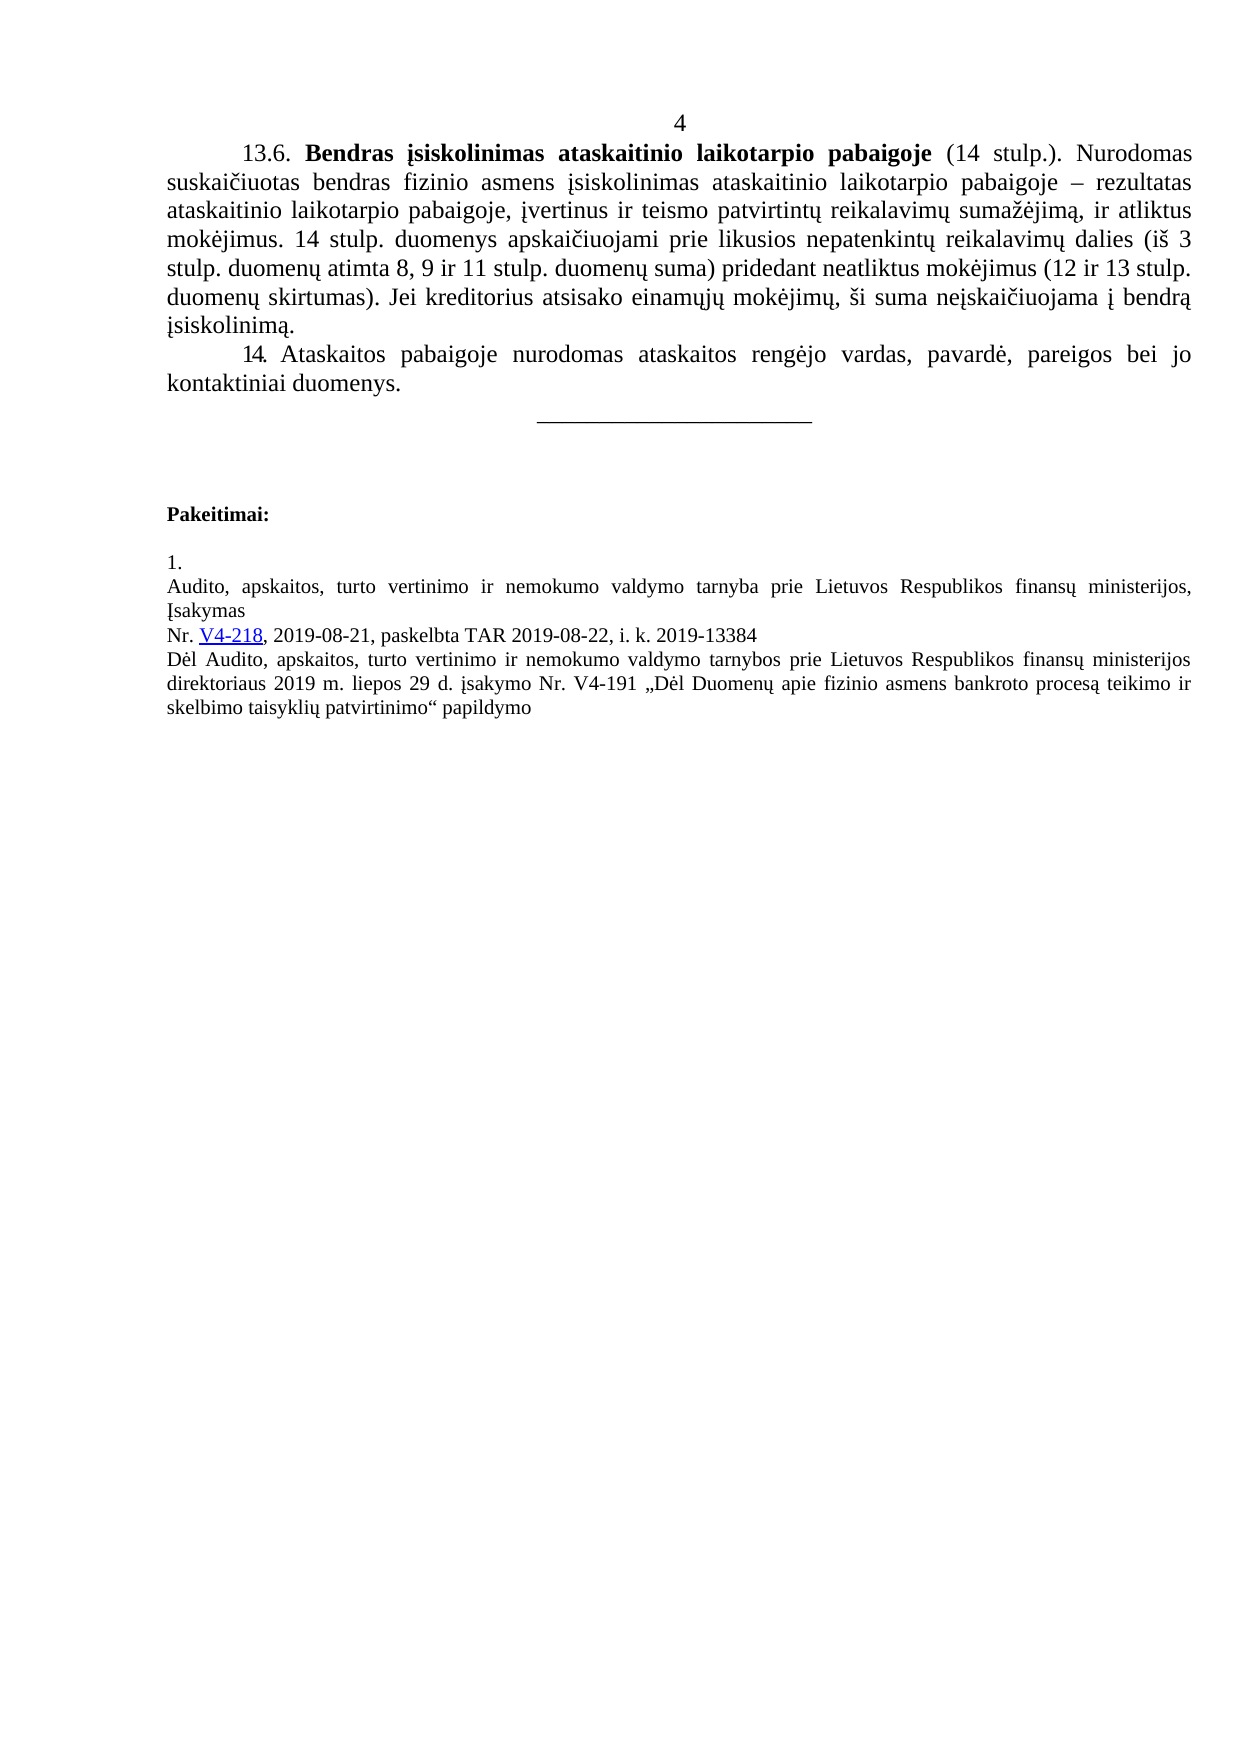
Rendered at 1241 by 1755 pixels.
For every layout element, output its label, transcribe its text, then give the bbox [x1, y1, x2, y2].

text Nr. V4-218, 2019-08-21, paskelbta TAR 2019-08-22, i. k. 2019-13384 [167, 622, 1193, 647]
text 14. Ataskaitos pabaigoje nurodomas ataskaitos rengėjo vardas, pavardė, pareigos bei jo kontaktiniai duomenys. [167, 339, 1193, 397]
text Pakeitimai: [167, 502, 1193, 526]
text Audito, apskaitos, turto vertinimo ir nemokumo valdymo tarnyba prie Lietuvos Respublikos finansų ministerijos, Įsakymas [167, 574, 1193, 622]
text 1. [167, 550, 1193, 574]
text Dėl Audito, apskaitos, turto vertinimo ir nemokumo valdymo tarnybos prie Lietuvos Respublikos finansų ministerijos direktoriaus 2019 m. liepos 29 d. įsakymo Nr. V4-191 „Dėl Duomenų apie fizinio asmens bankroto procesą teikimo ir skelbimo taisyklių patvirtinimo“ papildymo [167, 647, 1193, 719]
text ______________________ [167, 397, 1182, 425]
text 13.6. Bendras įsiskolinimas ataskaitinio laikotarpio pabaigoje (14 stulp.). Nurodomas suskaičiuotas bendras fizinio asmens įsiskolinimas ataskaitinio laikotarpio pabaigoje – rezultatas ataskaitinio laikotarpio pabaigoje, įvertinus ir teismo patvirtintų reikalavimų sumažėjimą, ir atliktus mokėjimus. 14 stulp. duomenys apskaičiuojami prie likusios nepatenkintų reikalavimų dalies (iš 3 stulp. duomenų atimta 8, 9 ir 11 stulp. duomenų suma) pridedant neatliktus mokėjimus (12 ir 13 stulp. duomenų skirtumas). Jei kreditorius atsisako einamųjų mokėjimų, ši suma neįskaičiuojama į bendrą įsiskolinimą. [167, 138, 1193, 339]
